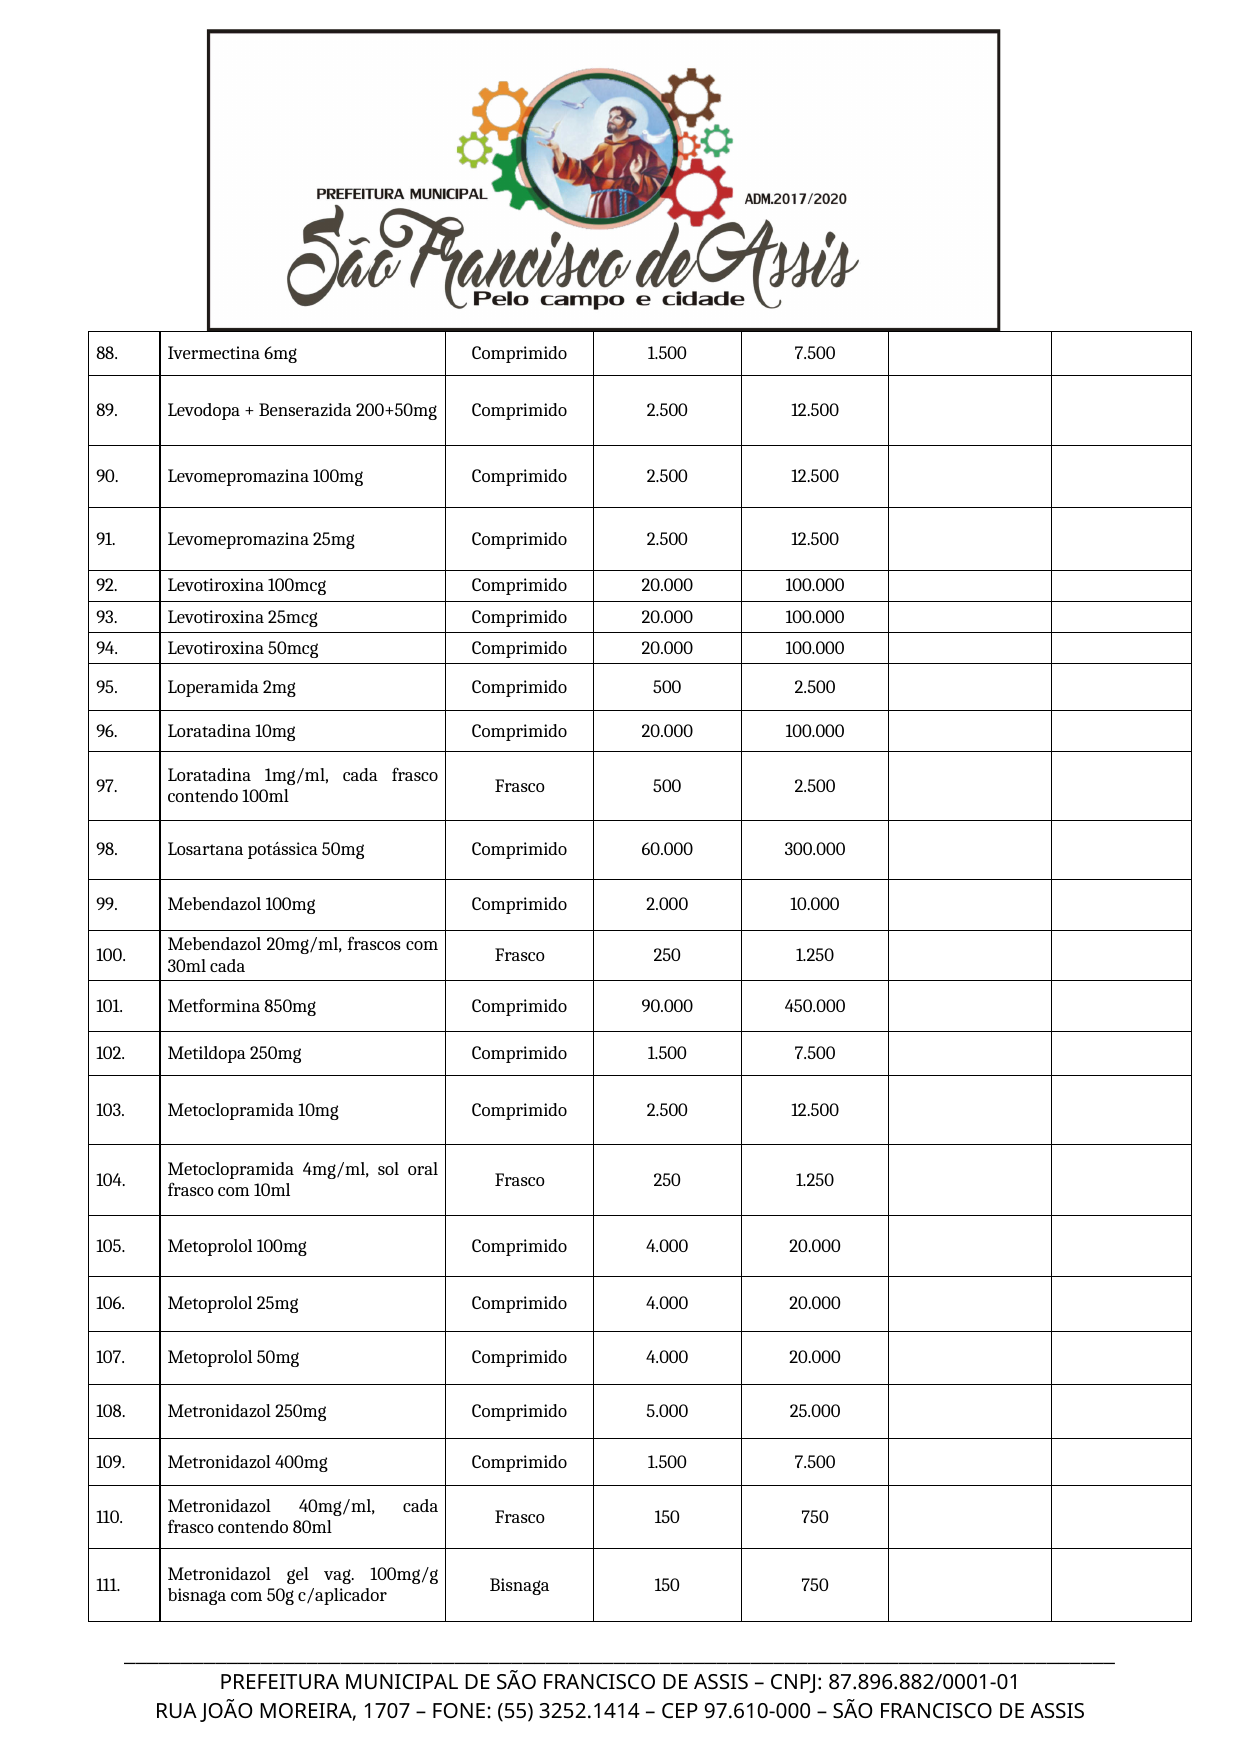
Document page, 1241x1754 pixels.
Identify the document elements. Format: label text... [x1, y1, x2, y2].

table_cell Frasco [446, 752, 593, 820]
table_cell 1.250 [742, 1145, 888, 1215]
table_cell [889, 1076, 1051, 1144]
table_cell [889, 332, 1051, 375]
table_cell 99. [89, 880, 159, 930]
table_cell Comprimido [446, 376, 593, 444]
table_cell Metildopa 250mg [161, 1032, 445, 1075]
table_cell [1052, 1385, 1191, 1438]
table_cell 500 [594, 752, 741, 820]
table_cell Comprimido [446, 571, 593, 601]
table_cell 250 [594, 1145, 741, 1215]
table_cell Frasco [446, 1486, 593, 1548]
table_cell 103. [89, 1076, 159, 1144]
table_cell Comprimido [446, 332, 593, 375]
table_cell [1052, 446, 1191, 507]
table_cell [889, 1332, 1051, 1384]
table_cell 1.500 [594, 1439, 741, 1485]
table_cell 88. [89, 332, 159, 375]
table_cell 106. [89, 1277, 159, 1331]
table_cell [1052, 1216, 1191, 1276]
table_cell [889, 602, 1051, 632]
table_cell 10.000 [742, 880, 888, 930]
table_cell 300.000 [742, 821, 888, 878]
table_cell 100.000 [742, 633, 888, 663]
table_cell 500 [594, 664, 741, 710]
table_cell Metoprolol 25mg [161, 1277, 445, 1331]
table_cell [1052, 332, 1191, 375]
table_cell 104. [89, 1145, 159, 1215]
table_cell 7.500 [742, 332, 888, 375]
table_cell 450.000 [742, 981, 888, 1031]
table_cell Metoclopramida 10mg [161, 1076, 445, 1144]
table_cell [889, 571, 1051, 601]
table_cell [889, 1385, 1051, 1438]
table_cell 12.500 [742, 446, 888, 507]
table_cell 1.500 [594, 1032, 741, 1075]
table_cell [1052, 880, 1191, 930]
table_cell 20.000 [742, 1332, 888, 1384]
table_cell [1052, 1277, 1191, 1331]
table_cell [889, 981, 1051, 1031]
table_cell [1052, 664, 1191, 710]
table_cell 1.250 [742, 931, 888, 980]
table_cell Levotiroxina 100mcg [161, 571, 445, 601]
table_cell [889, 1486, 1051, 1548]
table_cell Levomepromazina 100mg [161, 446, 445, 507]
table_cell [889, 711, 1051, 751]
table_cell 4.000 [594, 1216, 741, 1276]
table_cell 97. [89, 752, 159, 820]
table_cell [1052, 1032, 1191, 1075]
table_cell [1052, 376, 1191, 444]
table_cell 750 [742, 1549, 888, 1621]
table_cell Comprimido [446, 1216, 593, 1276]
table_cell Comprimido [446, 1439, 593, 1485]
table_cell 89. [89, 376, 159, 444]
table_cell 100.000 [742, 602, 888, 632]
table_cell 20.000 [594, 571, 741, 601]
table_cell [1052, 1439, 1191, 1485]
table_cell 91. [89, 508, 159, 569]
table_cell Loratadina 10mg [161, 711, 445, 751]
table_cell 12.500 [742, 508, 888, 569]
table_cell 110. [89, 1486, 159, 1548]
table_cell Comprimido [446, 664, 593, 710]
table_cell Metronidazol 400mg [161, 1439, 445, 1485]
table_cell Ivermectina 6mg [161, 332, 445, 375]
table_cell 4.000 [594, 1277, 741, 1331]
table_cell 60.000 [594, 821, 741, 878]
table_cell 2.500 [594, 376, 741, 444]
table_cell 100.000 [742, 571, 888, 601]
table_cell 7.500 [742, 1439, 888, 1485]
table_cell Frasco [446, 931, 593, 980]
table_cell [1052, 602, 1191, 632]
table_cell 2.500 [742, 752, 888, 820]
table_cell 20.000 [594, 711, 741, 751]
table_cell Metoprolol 100mg [161, 1216, 445, 1276]
table_cell [1052, 1145, 1191, 1215]
table_cell 750 [742, 1486, 888, 1548]
table_cell [889, 931, 1051, 980]
table_cell 109. [89, 1439, 159, 1485]
table_cell 2.500 [742, 664, 888, 710]
table_cell Metoclopramida 4mg/ml, sol oral frasco com 10ml [161, 1145, 445, 1215]
table_cell [889, 508, 1051, 569]
table_cell 93. [89, 602, 159, 632]
table_cell 96. [89, 711, 159, 751]
table_cell [1052, 1549, 1191, 1621]
table_cell [889, 1439, 1051, 1485]
table_cell Levodopa + Benserazida 200+50mg [161, 376, 445, 444]
table_cell [889, 633, 1051, 663]
table_cell Comprimido [446, 446, 593, 507]
table_cell 20.000 [742, 1216, 888, 1276]
table_cell [889, 664, 1051, 710]
table_cell Comprimido [446, 602, 593, 632]
table_cell 92. [89, 571, 159, 601]
table_cell 94. [89, 633, 159, 663]
table_cell 7.500 [742, 1032, 888, 1075]
table_cell [1052, 1486, 1191, 1548]
table_cell 101. [89, 981, 159, 1031]
table_cell Comprimido [446, 1385, 593, 1438]
table_cell [889, 1216, 1051, 1276]
table_cell 95. [89, 664, 159, 710]
table_cell 2.500 [594, 446, 741, 507]
table_cell 100. [89, 931, 159, 980]
table_cell Mebendazol 100mg [161, 880, 445, 930]
table_cell [889, 1145, 1051, 1215]
table_cell Metformina 850mg [161, 981, 445, 1031]
table_cell Comprimido [446, 633, 593, 663]
table_cell Comprimido [446, 981, 593, 1031]
table_cell [889, 1032, 1051, 1075]
table_cell 20.000 [594, 602, 741, 632]
table_cell [1052, 571, 1191, 601]
table_cell [889, 752, 1051, 820]
table_cell Comprimido [446, 1032, 593, 1075]
table_cell [1052, 752, 1191, 820]
table_cell Comprimido [446, 711, 593, 751]
table_cell 4.000 [594, 1332, 741, 1384]
table_cell [889, 821, 1051, 878]
table_cell Levotiroxina 25mcg [161, 602, 445, 632]
table_cell Loperamida 2mg [161, 664, 445, 710]
table_cell Metoprolol 50mg [161, 1332, 445, 1384]
table_cell 100.000 [742, 711, 888, 751]
table_cell 150 [594, 1549, 741, 1621]
table_cell Comprimido [446, 1277, 593, 1331]
table_cell Comprimido [446, 1332, 593, 1384]
table_cell 2.500 [594, 508, 741, 569]
table_cell 12.500 [742, 1076, 888, 1144]
table_cell Bisnaga [446, 1549, 593, 1621]
table_cell Frasco [446, 1145, 593, 1215]
table_cell [889, 446, 1051, 507]
table_cell 2.500 [594, 1076, 741, 1144]
table_cell Comprimido [446, 880, 593, 930]
table_cell 98. [89, 821, 159, 878]
table_cell [1052, 508, 1191, 569]
table_cell [1052, 711, 1191, 751]
table_cell Comprimido [446, 821, 593, 878]
table_cell Levomepromazina 25mg [161, 508, 445, 569]
table_cell Losartana potássica 50mg [161, 821, 445, 878]
table_cell Metronidazol gel vag. 100mg/g bisnaga com 50g c/aplicador [161, 1549, 445, 1621]
table_cell 20.000 [742, 1277, 888, 1331]
table_cell [1052, 821, 1191, 878]
table_cell Levotiroxina 50mcg [161, 633, 445, 663]
table_cell Loratadina 1mg/ml, cada frasco contendo 100ml [161, 752, 445, 820]
table_cell [1052, 1076, 1191, 1144]
table_cell 108. [89, 1385, 159, 1438]
table_cell 105. [89, 1216, 159, 1276]
table_cell Comprimido [446, 508, 593, 569]
table_cell 12.500 [742, 376, 888, 444]
table_cell 150 [594, 1486, 741, 1548]
table_cell [1052, 633, 1191, 663]
table_cell Metronidazol 40mg/ml, cada frasco contendo 80ml [161, 1486, 445, 1548]
table_cell Metronidazol 250mg [161, 1385, 445, 1438]
table_cell 250 [594, 931, 741, 980]
table_cell [889, 1549, 1051, 1621]
table_cell 5.000 [594, 1385, 741, 1438]
table_cell 2.000 [594, 880, 741, 930]
table_cell [1052, 1332, 1191, 1384]
table_cell 90. [89, 446, 159, 507]
table_cell Mebendazol 20mg/ml, frascos com 30ml cada [161, 931, 445, 980]
table_cell [889, 376, 1051, 444]
table_cell 90.000 [594, 981, 741, 1031]
table_cell 1.500 [594, 332, 741, 375]
table_cell [1052, 931, 1191, 980]
table_cell 111. [89, 1549, 159, 1621]
table_cell Comprimido [446, 1076, 593, 1144]
table_cell [889, 880, 1051, 930]
table_cell [889, 1277, 1051, 1331]
table_cell [1052, 981, 1191, 1031]
table_cell 20.000 [594, 633, 741, 663]
table_cell 102. [89, 1032, 159, 1075]
table_cell 25.000 [742, 1385, 888, 1438]
table_cell 107. [89, 1332, 159, 1384]
